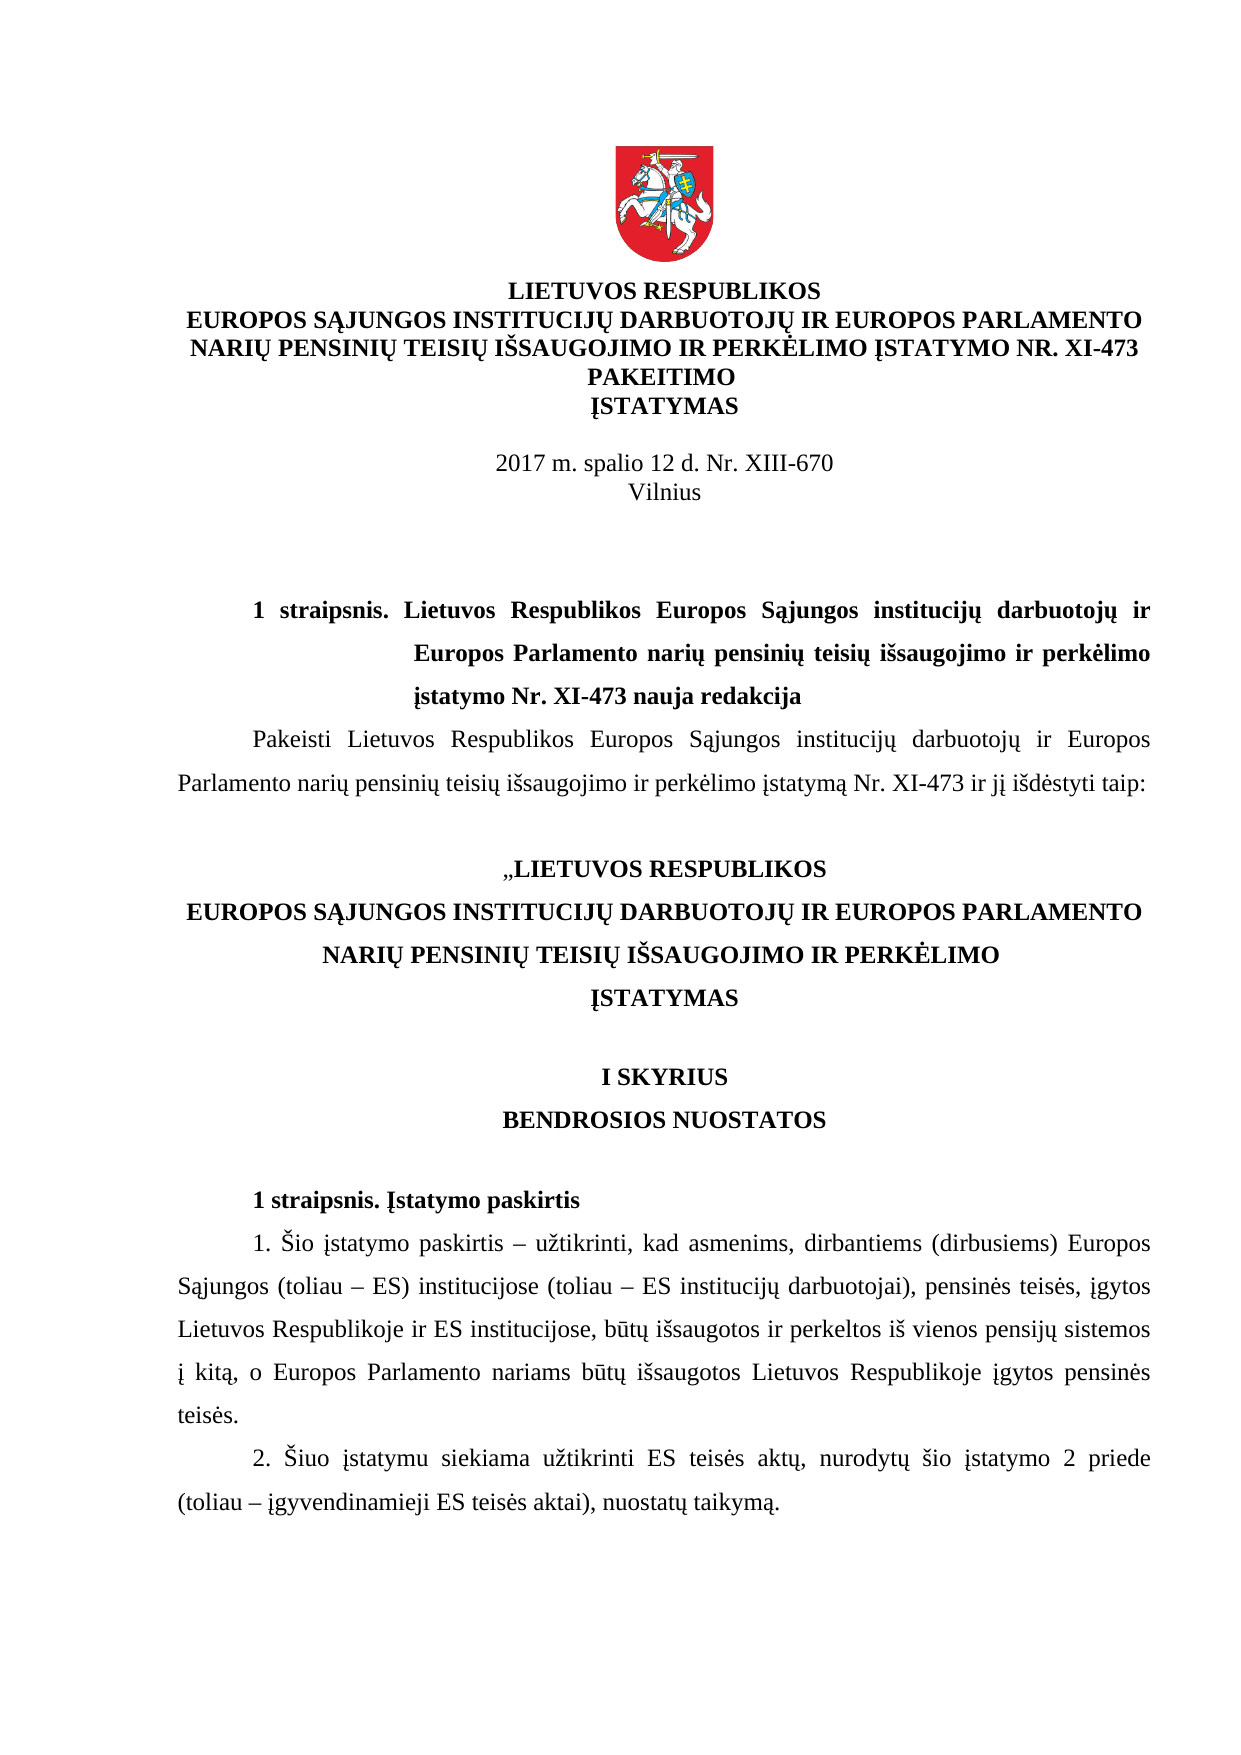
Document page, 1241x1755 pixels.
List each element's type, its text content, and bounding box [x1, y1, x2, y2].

text ĮSTATYMAS [177, 983, 1152, 1012]
text 2. Šiuo įstatymu siekiama užtikrinti ES teisės aktų, nurodytų šio įstatymo 2 priede (toliau – įgyvendinamieji ES teisės aktai), nuostatų taikymą. [177, 1443, 1152, 1515]
text ĮSTATYMAS [177, 391, 1152, 420]
text EUROPOS SĄJUNGOS INSTITUCIJŲ DARBUOTOJŲ IR EUROPOS PARLAMENTO NARIŲ PENSINIŲ TEISIŲ IŠSAUGOJIMO IR PERKĖLIMO [177, 897, 1152, 969]
text Pakeisti Lietuvos Respublikos Europos Sąjungos institucijų darbuotojų ir Europos Parlamento narių pensinių teisių išsaugojimo ir perkėlimo įstatymą Nr. XI-473 ir jį išdėstyti taip: [177, 724, 1152, 796]
text 2017 m. spalio 12 d. Nr. XIII-670 [177, 448, 1152, 477]
text Vilnius [177, 477, 1152, 506]
text „LIETUVOS RESPUBLIKOS [177, 854, 1152, 883]
text 1 straipsnis. Įstatymo paskirtis [177, 1185, 1152, 1213]
text BENDROSIOS NUOSTATOS [177, 1106, 1152, 1134]
text 1. Šio įstatymo paskirtis – užtikrinti, kad asmenims, dirbantiems (dirbusiems) Europos Sąjungos (toliau – ES) institucijose (toliau – ES institucijų darbuotojai), pensinės teisės, įgytos Lietuvos Respublikoje ir ES institucijose, būtų išsaugotos ir perkeltos iš vienos pensijų sistemos į kitą, o Europos Parlamento nariams būtų išsaugotos Lietuvos Respublikoje įgytos pensinės teisės. [177, 1228, 1152, 1429]
text LIETUVOS RESPUBLIKOS [177, 276, 1152, 305]
text 1 straipsnis. Lietuvos Respublikos Europos Sąjungos institucijų darbuotojų ir Europos Parlamento narių pensinių teisių išsaugojimo ir perkėlimo įstatymo Nr. XI-473 nauja redakcija [252, 595, 1152, 710]
text EUROPOS SĄJUNGOS INSTITUCIJŲ DARBUOTOJŲ IR EUROPOS PARLAMENTO NARIŲ PENSINIŲ TEISIŲ IŠSAUGOJIMO IR PERKĖLIMO ĮSTATYMO NR. XI-473 PAKEITIMO [177, 305, 1152, 391]
text I SKYRIUS [177, 1062, 1152, 1091]
